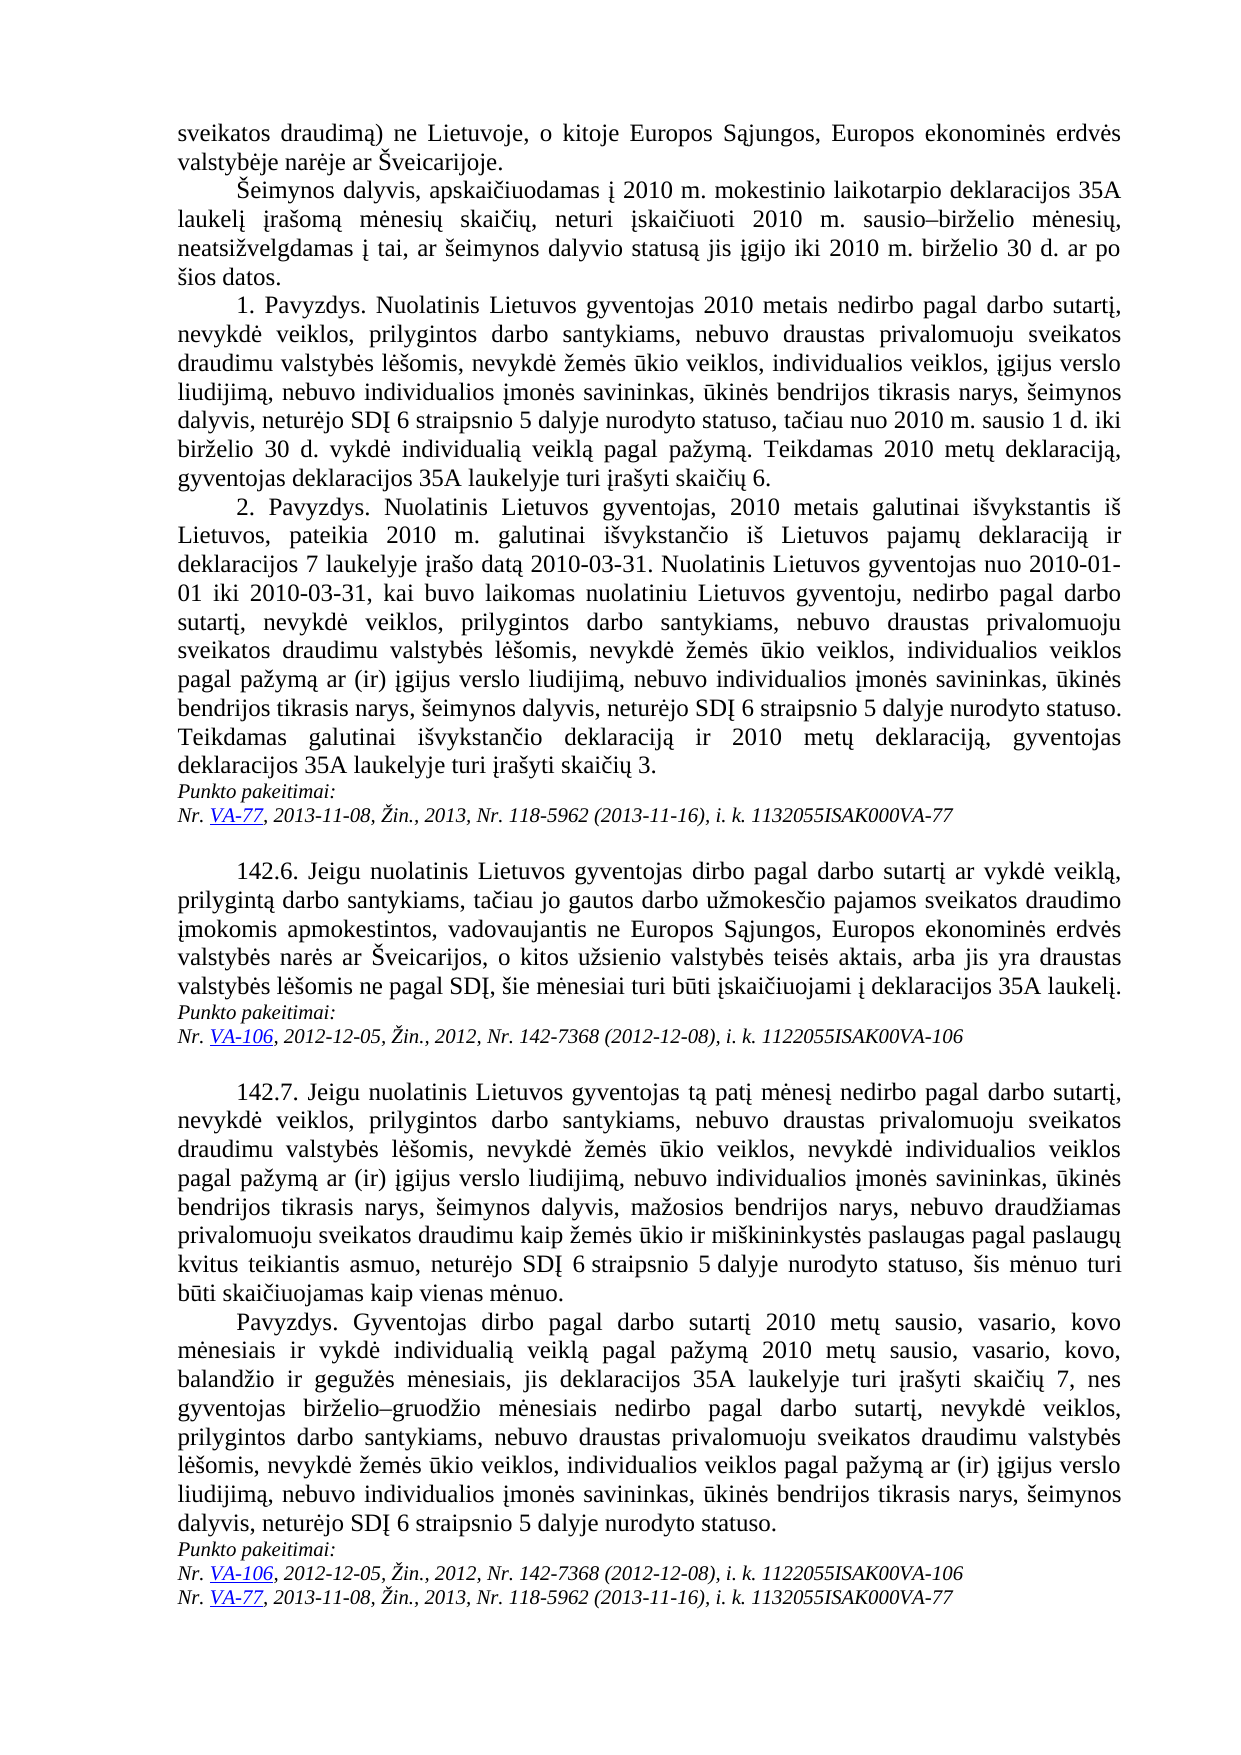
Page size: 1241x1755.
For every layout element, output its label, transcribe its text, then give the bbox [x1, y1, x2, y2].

text 142.7. Jeigu nuolatinis Lietuvos gyventojas tą patį mėnesį nedirbo pagal darbo sutartį, nevykdė veiklos, prilygintos darbo santykiams, nebuvo draustas privalomuoju sveikatos draudimu valstybės lėšomis, nevykdė žemės ūkio veiklos, nevykdė individualios veiklos pagal pažymą ar (ir) įgijus verslo liudijimą, nebuvo individualios įmonės savininkas, ūkinės bendrijos tikrasis narys, šeimynos dalyvis, mažosios bendrijos narys, nebuvo draudžiamas privalomuoju sveikatos draudimu kaip žemės ūkio ir miškininkystės paslaugas pagal paslaugų kvitus teikiantis asmuo, neturėjo SDĮ 6 straipsnio 5 dalyje nurodyto statuso, šis mėnuo turi būti skaičiuojamas kaip vienas mėnuo. [177, 1077, 1122, 1307]
text 1. Pavyzdys. Nuolatinis Lietuvos gyventojas 2010 metais nedirbo pagal darbo sutartį, nevykdė veiklos, prilygintos darbo santykiams, nebuvo draustas privalomuoju sveikatos draudimu valstybės lėšomis, nevykdė žemės ūkio veiklos, individualios veiklos, įgijus verslo liudijimą, nebuvo individualios įmonės savininkas, ūkinės bendrijos tikrasis narys, šeimynos dalyvis, neturėjo SDĮ 6 straipsnio 5 dalyje nurodyto statuso, tačiau nuo 2010 m. sausio 1 d. iki birželio 30 d. vykdė individualią veiklą pagal pažymą. Teikdamas 2010 metų deklaraciją, gyventojas deklaracijos 35A laukelyje turi įrašyti skaičių 6. [177, 291, 1122, 492]
text Nr. VA-106, 2012-12-05, Žin., 2012, Nr. 142-7368 (2012-12-08), i. k. 1122055ISAK00VA-106 [177, 1561, 1122, 1585]
text Šeimynos dalyvis, apskaičiuodamas į 2010 m. mokestinio laikotarpio deklaracijos 35A laukelį įrašomą mėnesių skaičių, neturi įskaičiuoti 2010 m. sausio–birželio mėnesių, neatsižvelgdamas į tai, ar šeimynos dalyvio statusą jis įgijo iki 2010 m. birželio 30 d. ar po šios datos. [177, 176, 1122, 291]
text Nr. VA-106, 2012-12-05, Žin., 2012, Nr. 142-7368 (2012-12-08), i. k. 1122055ISAK00VA-106 [177, 1024, 1122, 1048]
text 2. Pavyzdys. Nuolatinis Lietuvos gyventojas, 2010 metais galutinai išvykstantis iš Lietuvos, pateikia 2010 m. galutinai išvykstančio iš Lietuvos pajamų deklaraciją ir deklaracijos 7 laukelyje įrašo datą 2010-03-31. Nuolatinis Lietuvos gyventojas nuo 2010-01-01 iki 2010-03-31, kai buvo laikomas nuolatiniu Lietuvos gyventoju, nedirbo pagal darbo sutartį, nevykdė veiklos, prilygintos darbo santykiams, nebuvo draustas privalomuoju sveikatos draudimu valstybės lėšomis, nevykdė žemės ūkio veiklos, individualios veiklos pagal pažymą ar (ir) įgijus verslo liudijimą, nebuvo individualios įmonės savininkas, ūkinės bendrijos tikrasis narys, šeimynos dalyvis, neturėjo SDĮ 6 straipsnio 5 dalyje nurodyto statuso. Teikdamas galutinai išvykstančio deklaraciją ir 2010 metų deklaraciją, gyventojas deklaracijos 35A laukelyje turi įrašyti skaičių 3. [177, 492, 1122, 779]
text Punkto pakeitimai: [177, 1537, 1122, 1561]
text Punkto pakeitimai: [177, 1000, 1122, 1024]
text Punkto pakeitimai: [177, 779, 1122, 803]
text 142.6. Jeigu nuolatinis Lietuvos gyventojas dirbo pagal darbo sutartį ar vykdė veiklą, prilygintą darbo santykiams, tačiau jo gautos darbo užmokesčio pajamos sveikatos draudimo įmokomis apmokestintos, vadovaujantis ne Europos Sąjungos, Europos ekonominės erdvės valstybės narės ar Šveicarijos, o kitos užsienio valstybės teisės aktais, arba jis yra draustas valstybės lėšomis ne pagal SDĮ, šie mėnesiai turi būti įskaičiuojami į deklaracijos 35A laukelį. [177, 856, 1122, 1000]
text Nr. VA-77, 2013-11-08, Žin., 2013, Nr. 118-5962 (2013-11-16), i. k. 1132055ISAK000VA-77 [177, 1585, 1122, 1609]
text sveikatos draudimą) ne Lietuvoje, o kitoje Europos Sąjungos, Europos ekonominės erdvės valstybėje narėje ar Šveicarijoje. [177, 118, 1122, 176]
text Nr. VA-77, 2013-11-08, Žin., 2013, Nr. 118-5962 (2013-11-16), i. k. 1132055ISAK000VA-77 [177, 803, 1122, 827]
text Pavyzdys. Gyventojas dirbo pagal darbo sutartį 2010 metų sausio, vasario, kovo mėnesiais ir vykdė individualią veiklą pagal pažymą 2010 metų sausio, vasario, kovo, balandžio ir gegužės mėnesiais, jis deklaracijos 35A laukelyje turi įrašyti skaičių 7, nes gyventojas birželio–gruodžio mėnesiais nedirbo pagal darbo sutartį, nevykdė veiklos, prilygintos darbo santykiams, nebuvo draustas privalomuoju sveikatos draudimu valstybės lėšomis, nevykdė žemės ūkio veiklos, individualios veiklos pagal pažymą ar (ir) įgijus verslo liudijimą, nebuvo individualios įmonės savininkas, ūkinės bendrijos tikrasis narys, šeimynos dalyvis, neturėjo SDĮ 6 straipsnio 5 dalyje nurodyto statuso. [177, 1307, 1122, 1537]
